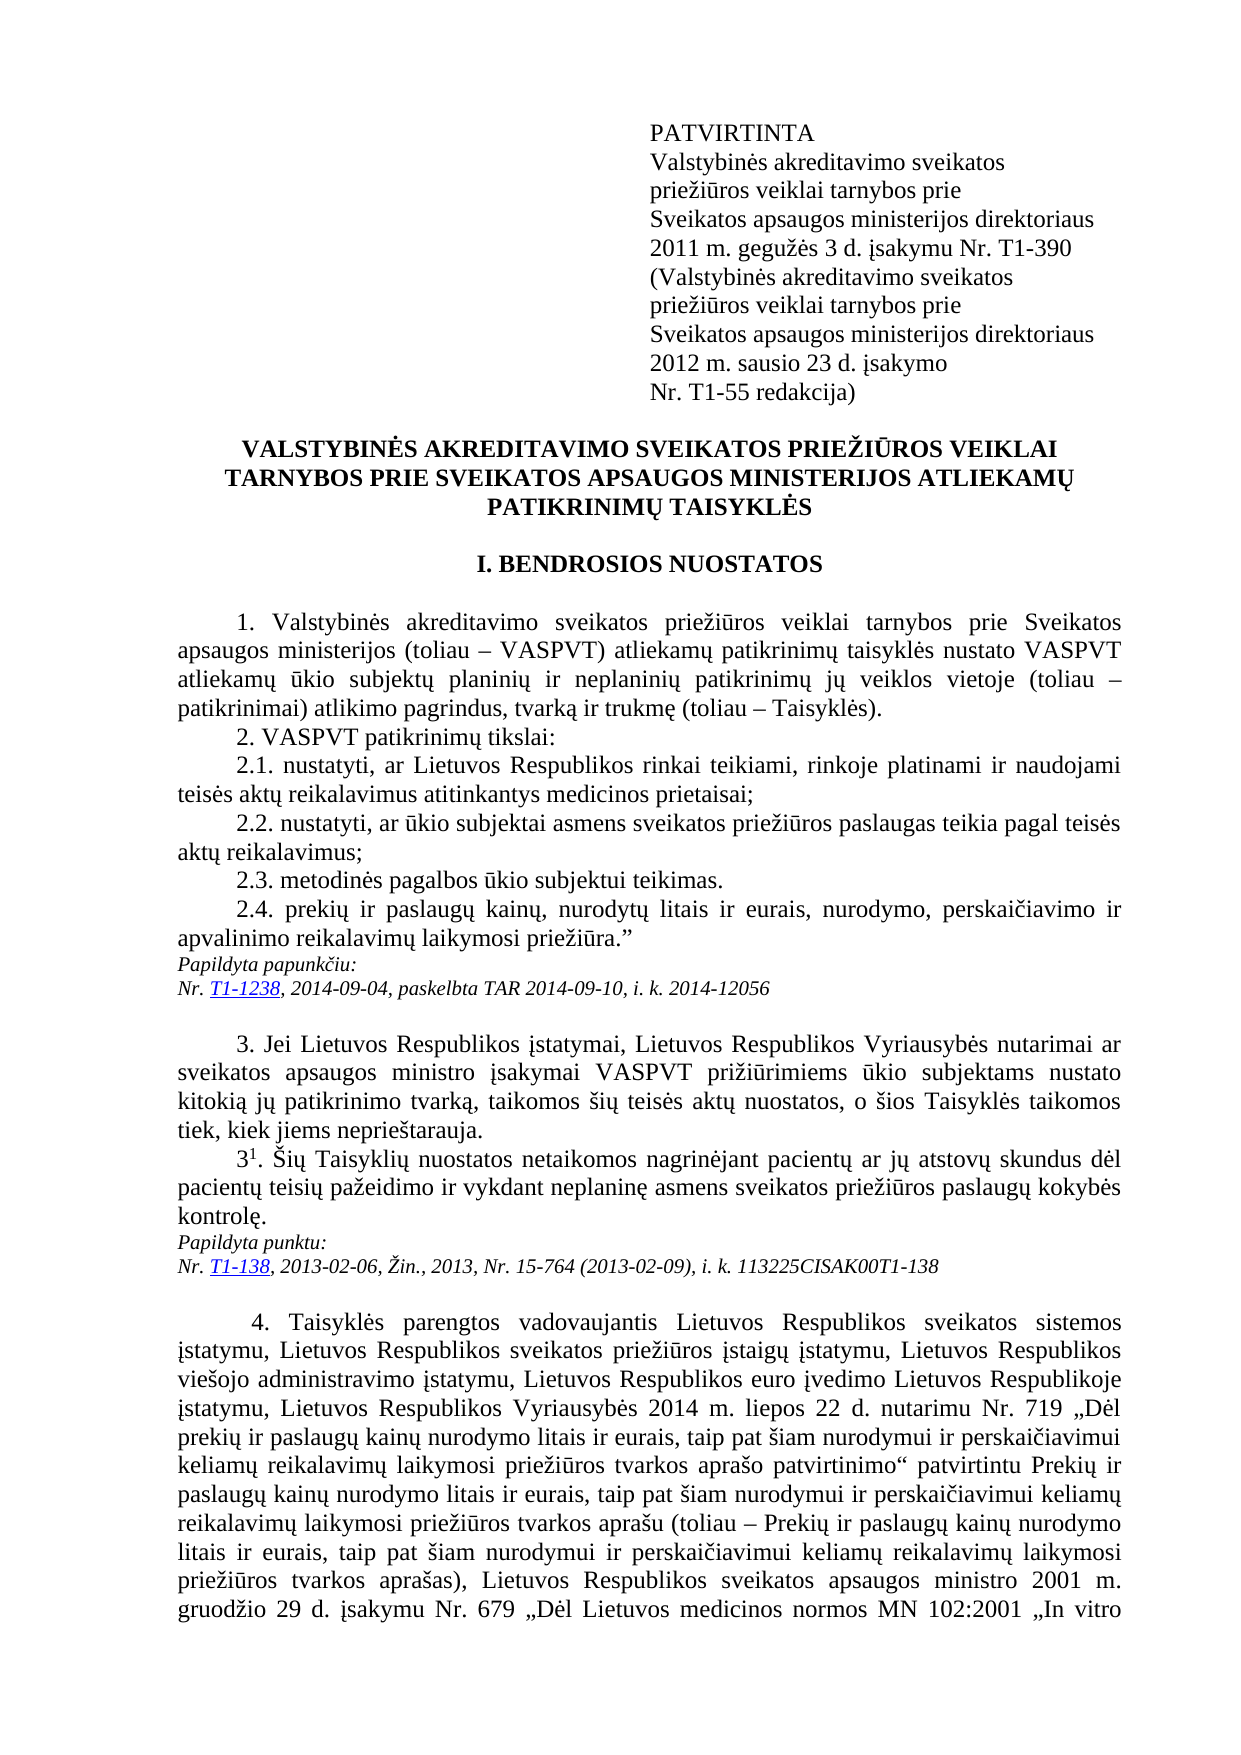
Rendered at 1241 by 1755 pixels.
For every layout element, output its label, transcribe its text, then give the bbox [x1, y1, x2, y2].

text PATVIRTINTA [649, 118, 1122, 147]
text 2.1. nustatyti, ar Lietuvos Respublikos rinkai teikiami, rinkoje platinami ir naudojami teisės aktų reikalavimus atitinkantys medicinos prietaisai; [177, 751, 1122, 808]
text (Valstybinės akreditavimo sveikatos [649, 262, 1122, 291]
text Nr. T1-1238, 2014-09-04, paskelbta TAR 2014-09-10, i. k. 2014-12056 [177, 976, 1122, 1000]
text 1. Valstybinės akreditavimo sveikatos priežiūros veiklai tarnybos prie Sveikatos apsaugos ministerijos (toliau – VASPVT) atliekamų patikrinimų taisyklės nustato VASPVT atliekamų ūkio subjektų planinių ir neplaninių patikrinimų jų veiklos vietoje (toliau – patikrinimai) atlikimo pagrindus, tvarką ir trukmę (toliau – Taisyklės). [177, 607, 1122, 722]
text priežiūros veiklai tarnybos prie [649, 176, 1122, 204]
text Nr. T1-138, 2013-02-06, Žin., 2013, Nr. 15-764 (2013-02-09), i. k. 113225CISAK00T1-138 [177, 1254, 1122, 1278]
text Papildyta punktu: [177, 1230, 1122, 1254]
text Nr. T1-55 redakcija) [649, 377, 1122, 406]
text 2.3. metodinės pagalbos ūkio subjektui teikimas. [177, 866, 1122, 894]
text priežiūros veiklai tarnybos prie [649, 291, 1122, 319]
text 2.4. prekių ir paslaugų kainų, nurodytų litais ir eurais, nurodymo, perskaičiavimo ir apvalinimo reikalavimų laikymosi priežiūra.” [177, 894, 1122, 952]
text 3. Jei Lietuvos Respublikos įstatymai, Lietuvos Respublikos Vyriausybės nutarimai ar sveikatos apsaugos ministro įsakymai VASPVT prižiūrimiems ūkio subjektams nustato kitokią jų patikrinimo tvarką, taikomos šių teisės aktų nuostatos, o šios Taisyklės taikomos tiek, kiek jiems neprieštarauja. [177, 1029, 1122, 1144]
text Valstybinės akreditavimo sveikatos [649, 147, 1122, 176]
text 4. Taisyklės parengtos vadovaujantis Lietuvos Respublikos sveikatos sistemos įstatymu, Lietuvos Respublikos sveikatos priežiūros įstaigų įstatymu, Lietuvos Respublikos viešojo administravimo įstatymu, Lietuvos Respublikos euro įvedimo Lietuvos Respublikoje įstatymu, Lietuvos Respublikos Vyriausybės 2014 m. liepos 22 d. nutarimu Nr. 719 „Dėl prekių ir paslaugų kainų nurodymo litais ir eurais, taip pat šiam nurodymui ir perskaičiavimui keliamų reikalavimų laikymosi priežiūros tvarkos aprašo patvirtinimo“ patvirtintu Prekių ir paslaugų kainų nurodymo litais ir eurais, taip pat šiam nurodymui ir perskaičiavimui keliamų reikalavimų laikymosi priežiūros tvarkos aprašu (toliau – Prekių ir paslaugų kainų nurodymo litais ir eurais, taip pat šiam nurodymui ir perskaičiavimui keliamų reikalavimų laikymosi priežiūros tvarkos aprašas), Lietuvos Respublikos sveikatos apsaugos ministro 2001 m. gruodžio 29 d. įsakymu Nr. 679 „Dėl Lietuvos medicinos normos MN 102:2001 „In vitro [177, 1307, 1122, 1623]
text 2011 m. gegužės 3 d. įsakymu Nr. T1-390 [649, 233, 1122, 262]
text Sveikatos apsaugos ministerijos direktoriaus [649, 319, 1122, 348]
text Valstybinės akreditavimo sveikatos priežiūros veiklai tarnybos prie Sveikatos apsaugos ministerijos atliekamų patikrinimų taisyklės [177, 434, 1122, 521]
text 2. VASPVT patikrinimų tikslai: [177, 722, 1122, 751]
text I. BENDROSIOS NUOSTATOS [177, 549, 1122, 578]
text 2.2. nustatyti, ar ūkio subjektai asmens sveikatos priežiūros paslaugas teikia pagal teisės aktų reikalavimus; [177, 808, 1122, 866]
text Papildyta papunkčiu: [177, 952, 1122, 976]
text 2012 m. sausio 23 d. įsakymo [649, 348, 1122, 377]
text Sveikatos apsaugos ministerijos direktoriaus [649, 204, 1122, 233]
text 31. Šių Taisyklių nuostatos netaikomos nagrinėjant pacientų ar jų atstovų skundus dėl pacientų teisių pažeidimo ir vykdant neplaninę asmens sveikatos priežiūros paslaugų kokybės kontrolę. [177, 1144, 1122, 1230]
